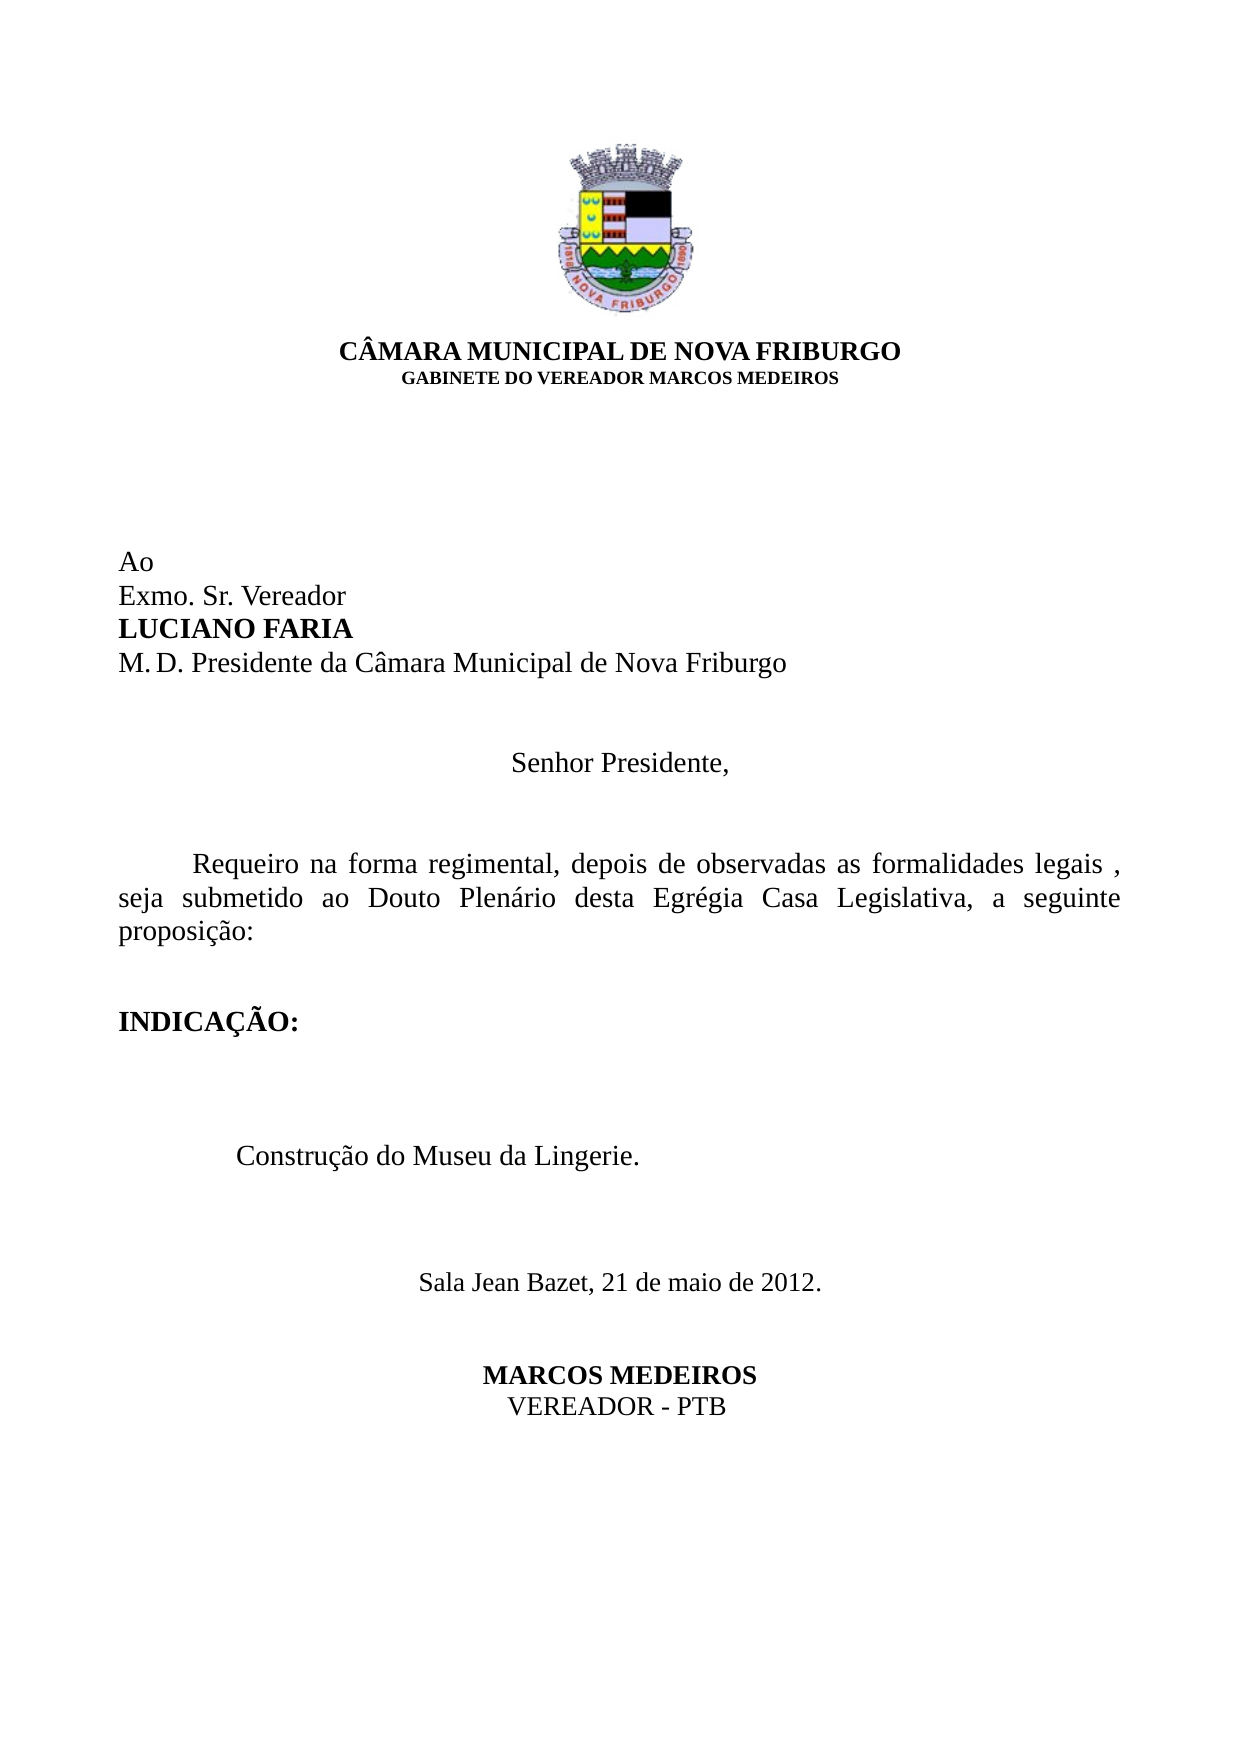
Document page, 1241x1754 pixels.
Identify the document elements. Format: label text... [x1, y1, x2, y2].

picture [537, 127, 703, 327]
text Construção do Museu da Lingerie. [118, 1138, 1122, 1172]
text Exmo. Sr. Vereador [118, 578, 1122, 611]
text VEREADOR - PTB [118, 1390, 1122, 1422]
text GABINETE DO VEREADOR MARCOS MEDEIROS [118, 367, 1122, 388]
text MARCOS MEDEIROS [118, 1359, 1122, 1390]
text CÂMARA MUNICIPAL DE NOVA FRIBURGO [118, 335, 1122, 367]
text Ao [118, 544, 1122, 578]
list D. Presidente da Câmara Municipal de Nova Friburgo [118, 645, 1122, 678]
text Senhor Presidente, [118, 746, 1122, 779]
text INDICAÇÃO: [118, 1004, 1122, 1038]
text Requeiro na forma regimental, depois de observadas as formalidades legais , seja submetido ao Douto Plenário desta Egrégia Casa Legislativa, a seguinte proposição: [118, 846, 1122, 947]
text Sala Jean Bazet, 21 de maio de 2012. [118, 1266, 1122, 1297]
text LUCIANO FARIA [118, 611, 1122, 645]
